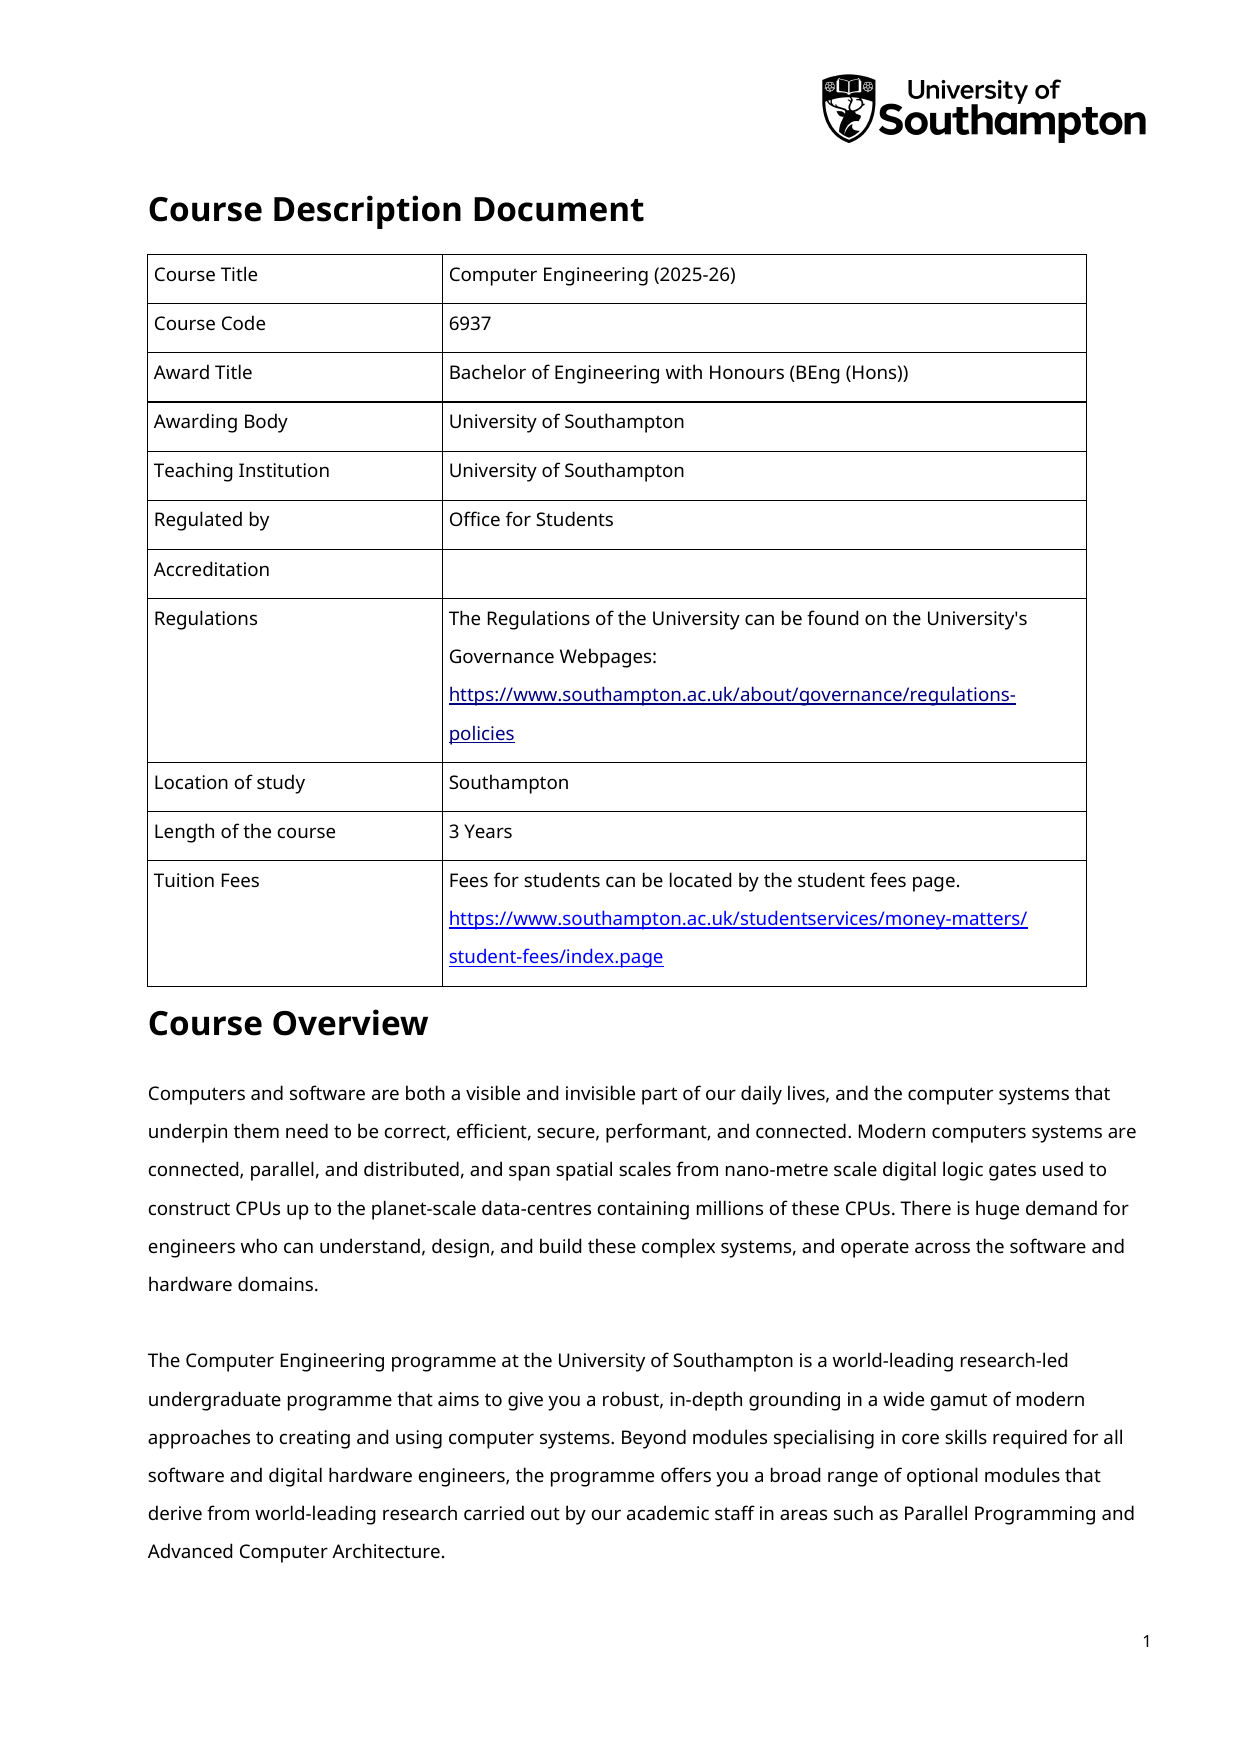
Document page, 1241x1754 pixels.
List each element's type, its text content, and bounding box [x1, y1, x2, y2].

table_cell University of Southampton [443, 403, 1086, 451]
text Computers and software are both a visible and invisible part of our daily lives, and the computer systems that underpin them need to be correct, efficient, secure, performant, and connected. Modern computers systems are connected, parallel, and distributed, and span spatial scales from nano-metre scale digital logic gates used to construct CPUs up to the planet-scale data-centres containing millions of these CPUs. There is huge demand for engineers who can understand, design, and build these complex systems, and operate across the software and hardware domains. The Computer Engineering programme at the University of Southampton is a world-leading research-led undergraduate programme that aims to give you a robust, in-depth grounding in a wide gamut of modern approaches to creating and using computer systems. Beyond modules specialising in core skills required for all software and digital hardware engineers, the programme offers you a broad range of optional modules that derive from world-leading research carried out by our academic staff in areas such as Parallel Programming and Advanced Computer Architecture. [148, 1080, 1145, 1603]
table_header Course Title [148, 255, 442, 303]
table_cell Location of study [148, 763, 442, 811]
table_cell Accreditation [148, 550, 442, 598]
table_cell Bachelor of Engineering with Honours (BEng (Hons)) [443, 353, 1086, 401]
table_cell 6937 [443, 304, 1086, 352]
table_cell The Regulations of the University can be found on the University's Governance Webpages: https://www.southampton.ac.uk/about/governance/regulations-policies [443, 599, 1086, 762]
table_cell University of Southampton [443, 452, 1086, 500]
table_cell Length of the course [148, 812, 442, 860]
table_cell Award Title [148, 353, 442, 401]
table_cell Tuition Fees [148, 861, 442, 986]
table_cell 3 Years [443, 812, 1086, 860]
table_cell Awarding Body [148, 403, 442, 451]
subtitle Course Overview [148, 999, 1152, 1045]
table_cell Southampton [443, 763, 1086, 811]
subtitle Course Description Document [148, 186, 1152, 231]
table_cell Regulations [148, 599, 442, 762]
table_cell [443, 550, 1086, 598]
table_cell Regulated by [148, 501, 442, 549]
table_cell Teaching Institution [148, 452, 442, 500]
table_cell Fees for students can be located by the student fees page. https://www.southampton.ac.uk/studentservices/money-matters/student-fees/index.page [443, 861, 1086, 986]
table_header Computer Engineering (2025-26) [443, 255, 1086, 303]
table_cell Office for Students [443, 501, 1086, 549]
table_cell Course Code [148, 304, 442, 352]
